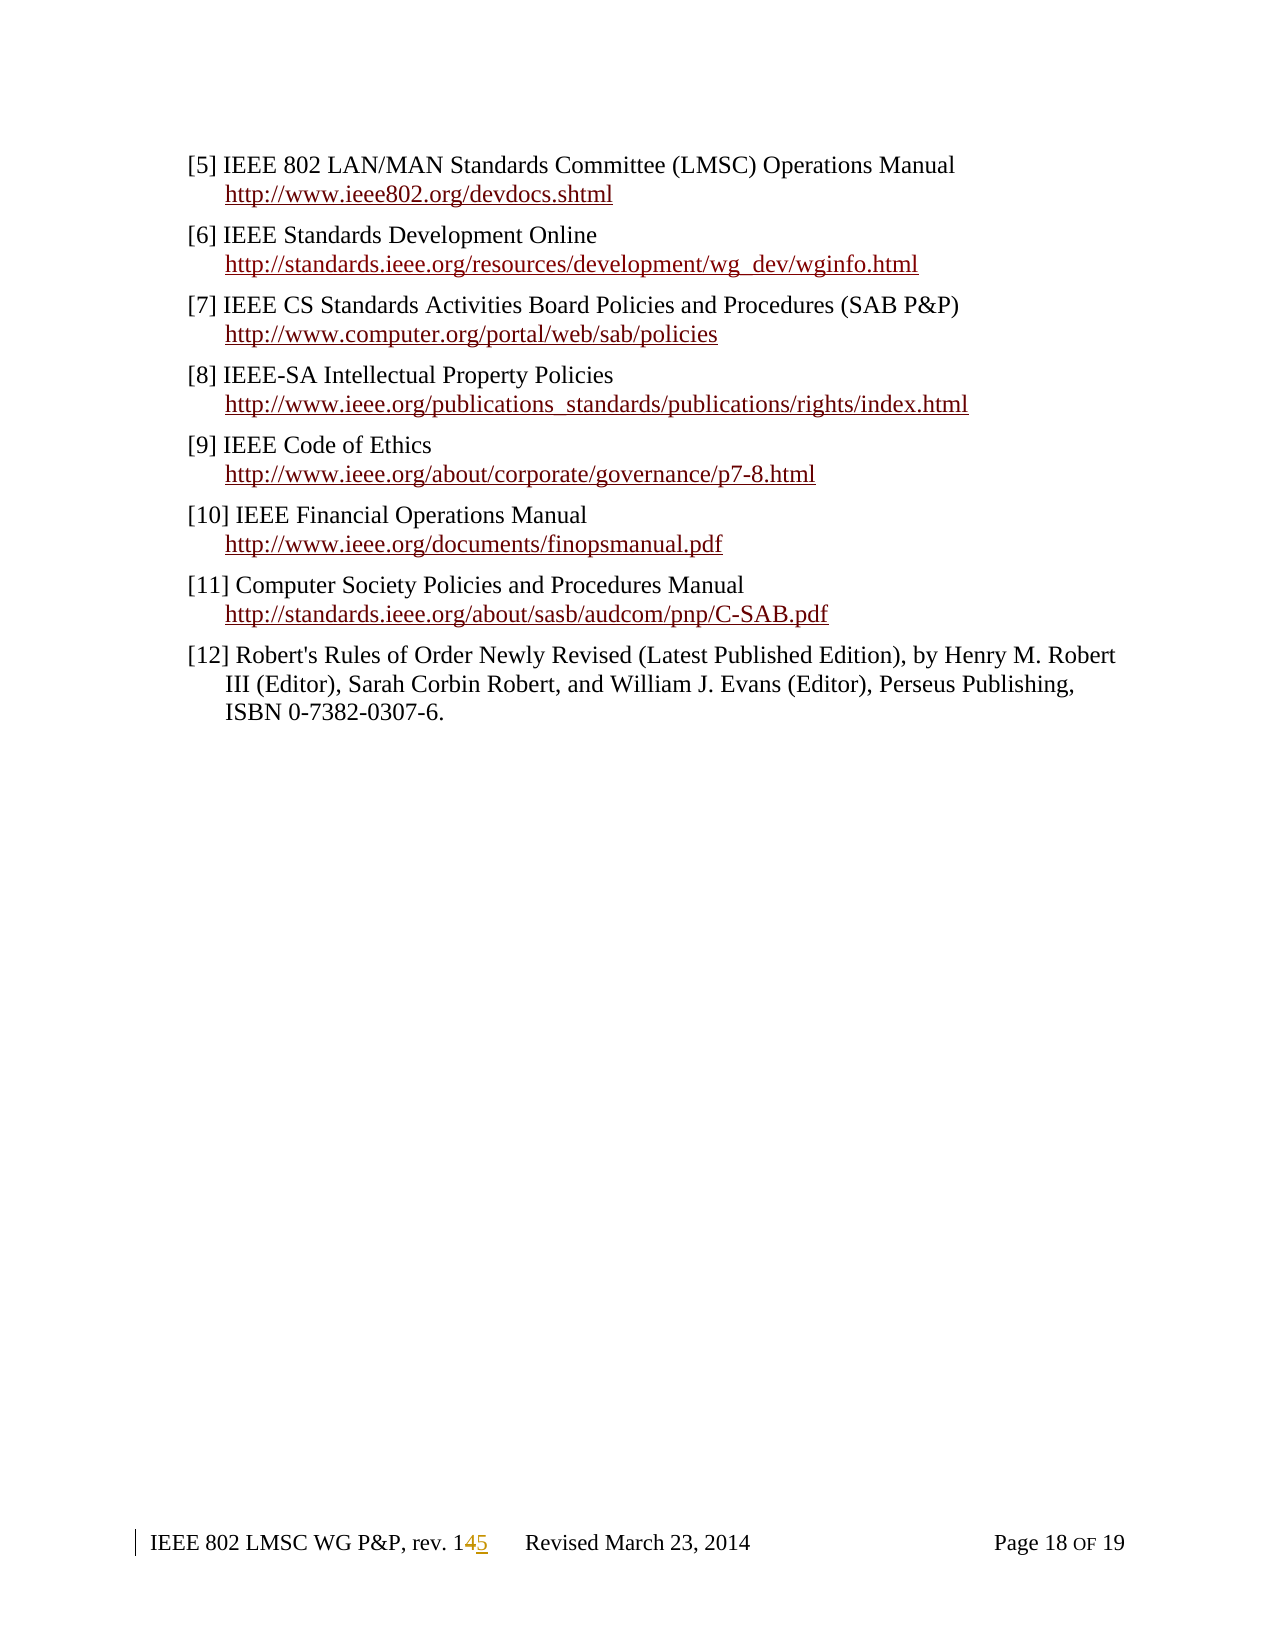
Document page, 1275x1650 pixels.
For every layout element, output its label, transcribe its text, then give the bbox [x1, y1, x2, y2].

list IEEE-SA Intellectual Property Policies http://www.ieee.org/publications_standards/publications/rights/index.html [187, 360, 1125, 417]
list IEEE Standards Development Online http://standards.ieee.org/resources/development/wg_dev/wginfo.html [187, 220, 1125, 277]
list Computer Society Policies and Procedures Manual http://standards.ieee.org/about/sasb/audcom/pnp/C-SAB.pdf [187, 570, 1125, 627]
list IEEE Financial Operations Manual http://www.ieee.org/documents/finopsmanual.pdf [187, 500, 1125, 557]
list Robert's Rules of Order Newly Revised (Latest Published Edition), by Henry M. Robert III (Editor), Sarah Corbin Robert, and William J. Evans (Editor), Perseus Publishing, ISBN 0-7382-0307-6. [187, 640, 1125, 726]
list IEEE Code of Ethics http://www.ieee.org/about/corporate/governance/p7-8.html [187, 430, 1125, 487]
list IEEE 802 LAN/MAN Standards Committee (LMSC) Operations Manual http://www.ieee802.org/devdocs.shtml [187, 150, 1125, 207]
list IEEE CS Standards Activities Board Policies and Procedures (SAB P&P) http://www.computer.org/portal/web/sab/policies [187, 290, 1125, 347]
